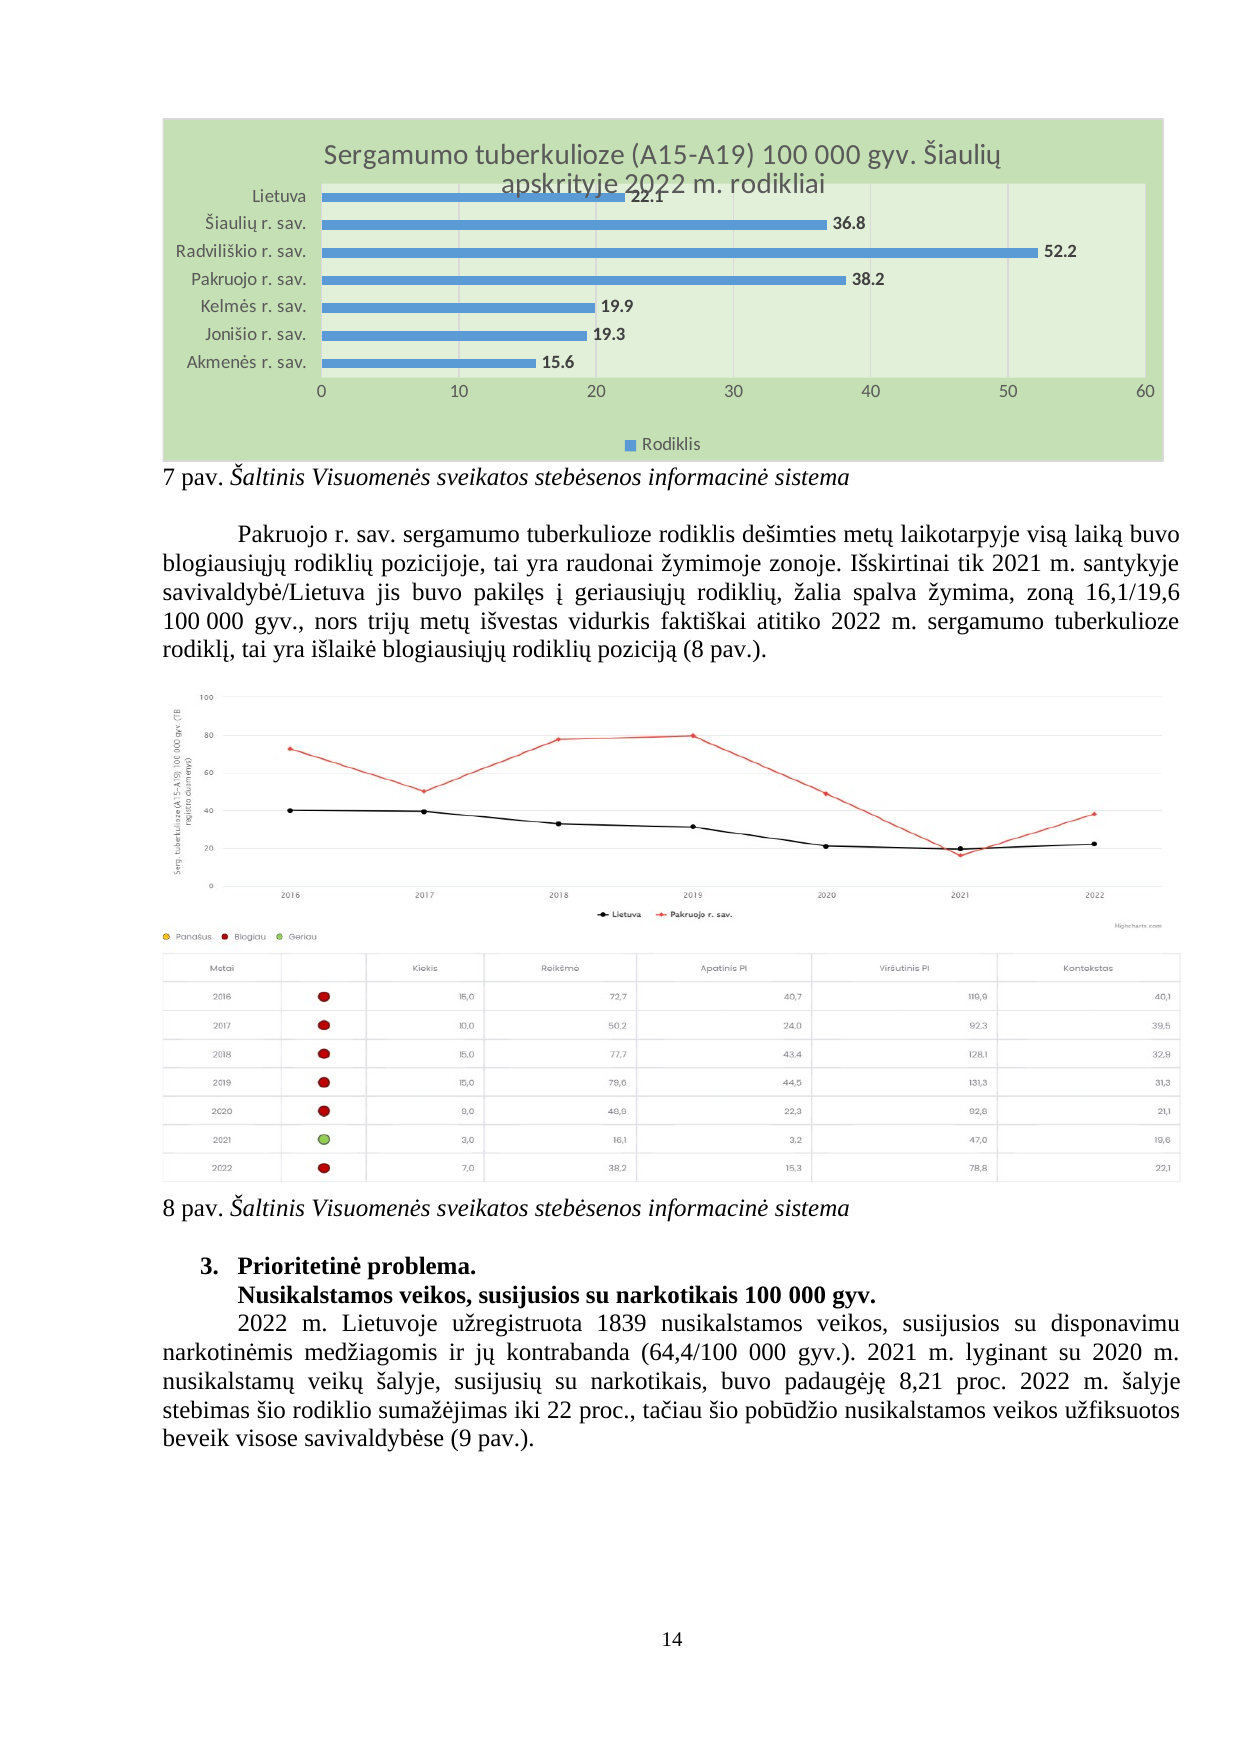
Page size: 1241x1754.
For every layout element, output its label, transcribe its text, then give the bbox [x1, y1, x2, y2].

text Nusikalstamos veikos, susijusios su narkotikais 100 000 gyv. [237, 1280, 1181, 1308]
text 8 pav. Šaltinis Visuomenės sveikatos stebėsenos informacinė sistema [162, 1194, 1181, 1222]
text 3. Prioritetinė problema. [200, 1251, 1181, 1280]
text 2022 m. Lietuvoje užregistruota 1839 nusikalstamos veikos, susijusios su disponavimu narkotinėmis medžiagomis ir jų kontrabanda (64,4/100 000 gyv.). 2021 m. lyginant su 2020 m. nusikalstamų veikų šalyje, susijusių su narkotikais, buvo padaugėję 8,21 proc. 2022 m. šalyje stebimas šio rodiklio sumažėjimas iki 22 proc., tačiau šio pobūdžio nusikalstamos veikos užfiksuotos beveik visose savivaldybėse (9 pav.). [162, 1308, 1181, 1452]
text Pakruojo r. sav. sergamumo tuberkulioze rodiklis dešimties metų laikotarpyje visą laiką buvo blogiausiųjų rodiklių pozicijoje, tai yra raudonai žymimoje zonoje. Išskirtinai tik 2021 m. santykyje savivaldybė/Lietuva jis buvo pakilęs į geriausiųjų rodiklių, žalia spalva žymima, zoną 16,1/19,6 100 000 gyv., nors trijų metų išvestas vidurkis faktiškai atitiko 2022 m. sergamumo tuberkulioze rodiklį, tai yra išlaikė blogiausiųjų rodiklių poziciją (8 pav.). [162, 519, 1181, 663]
text 7 pav. Šaltinis Visuomenės sveikatos stebėsenos informacinė sistema [162, 462, 1181, 491]
